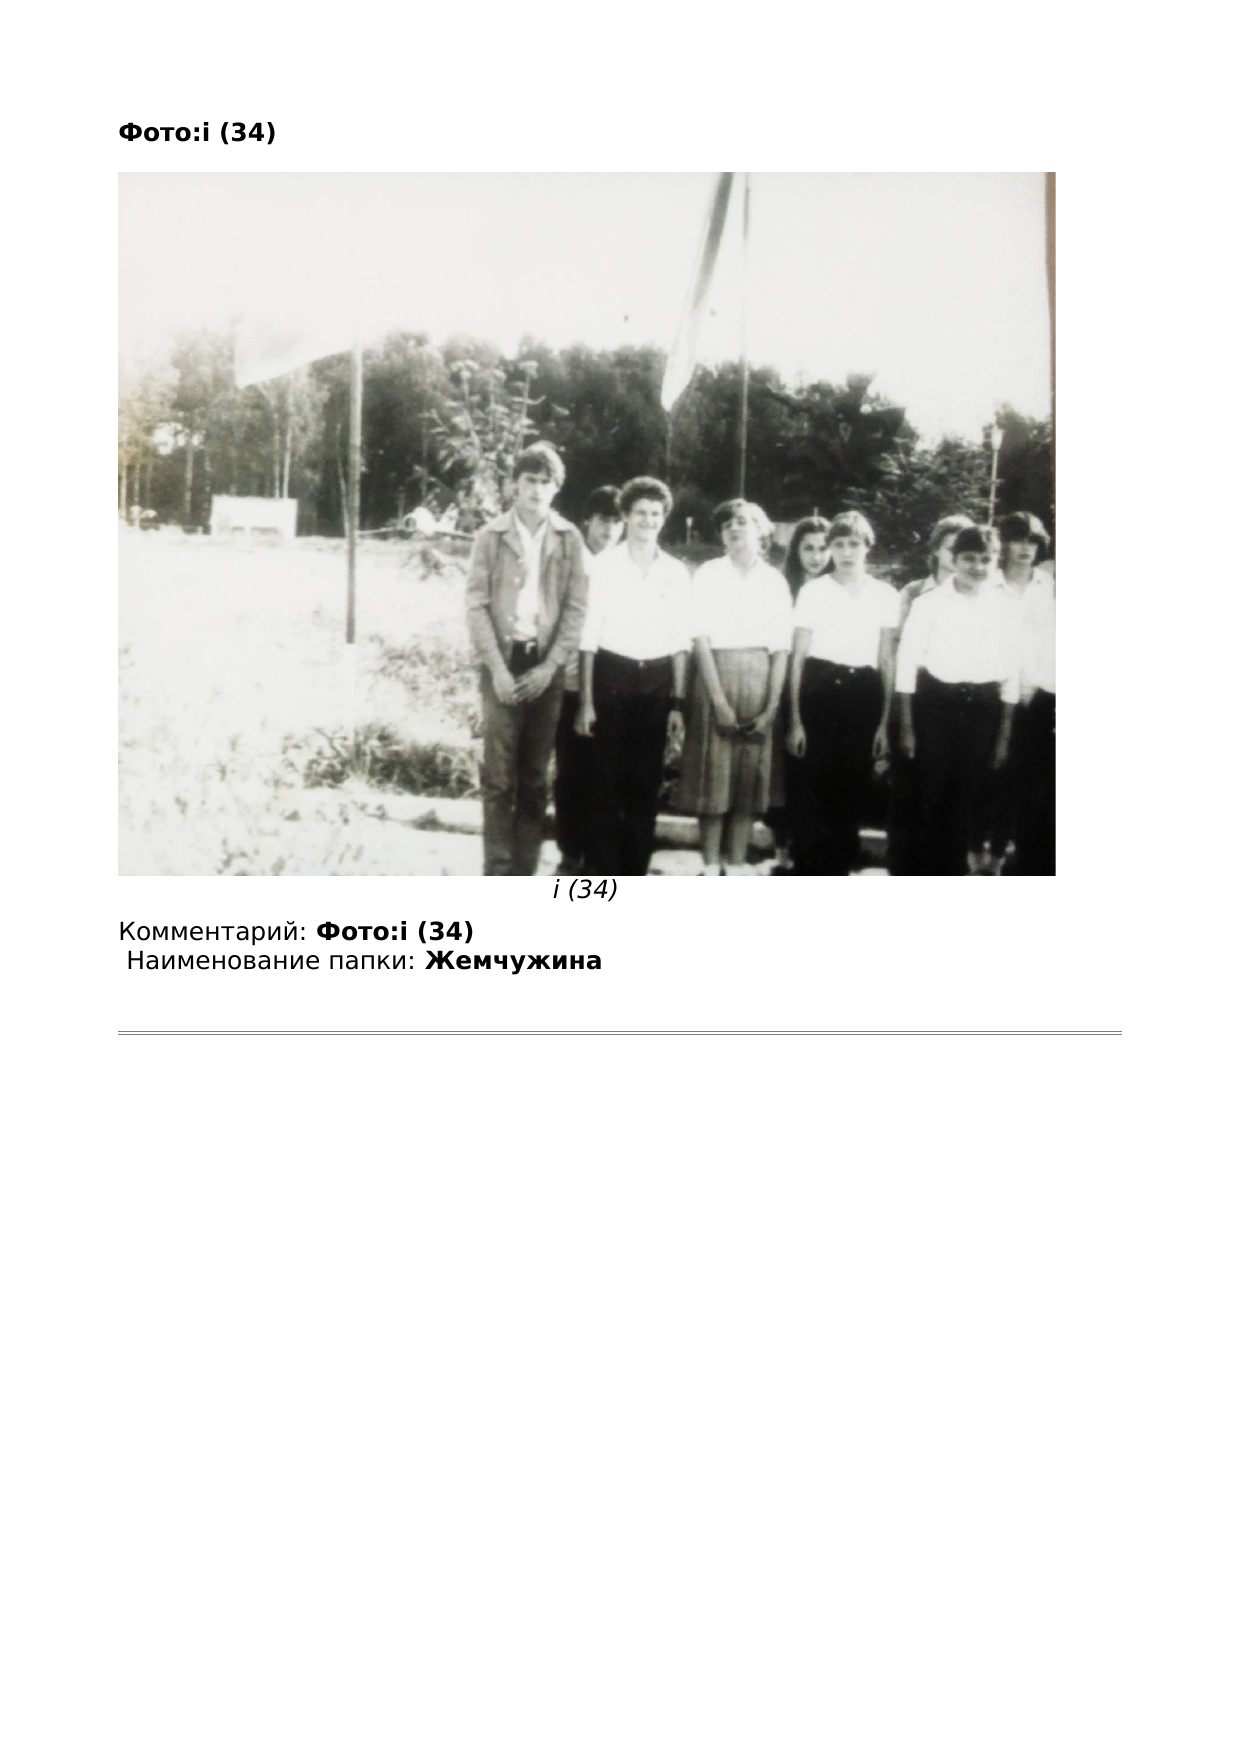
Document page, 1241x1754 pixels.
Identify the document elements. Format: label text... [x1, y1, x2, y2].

text Комментарий: Фото:i (34) Наименование папки: Жемчужина [118, 917, 1122, 1004]
picture [118, 172, 1056, 876]
subtitle Фото:i (34) [118, 118, 1122, 147]
text i (34) [118, 876, 1056, 904]
